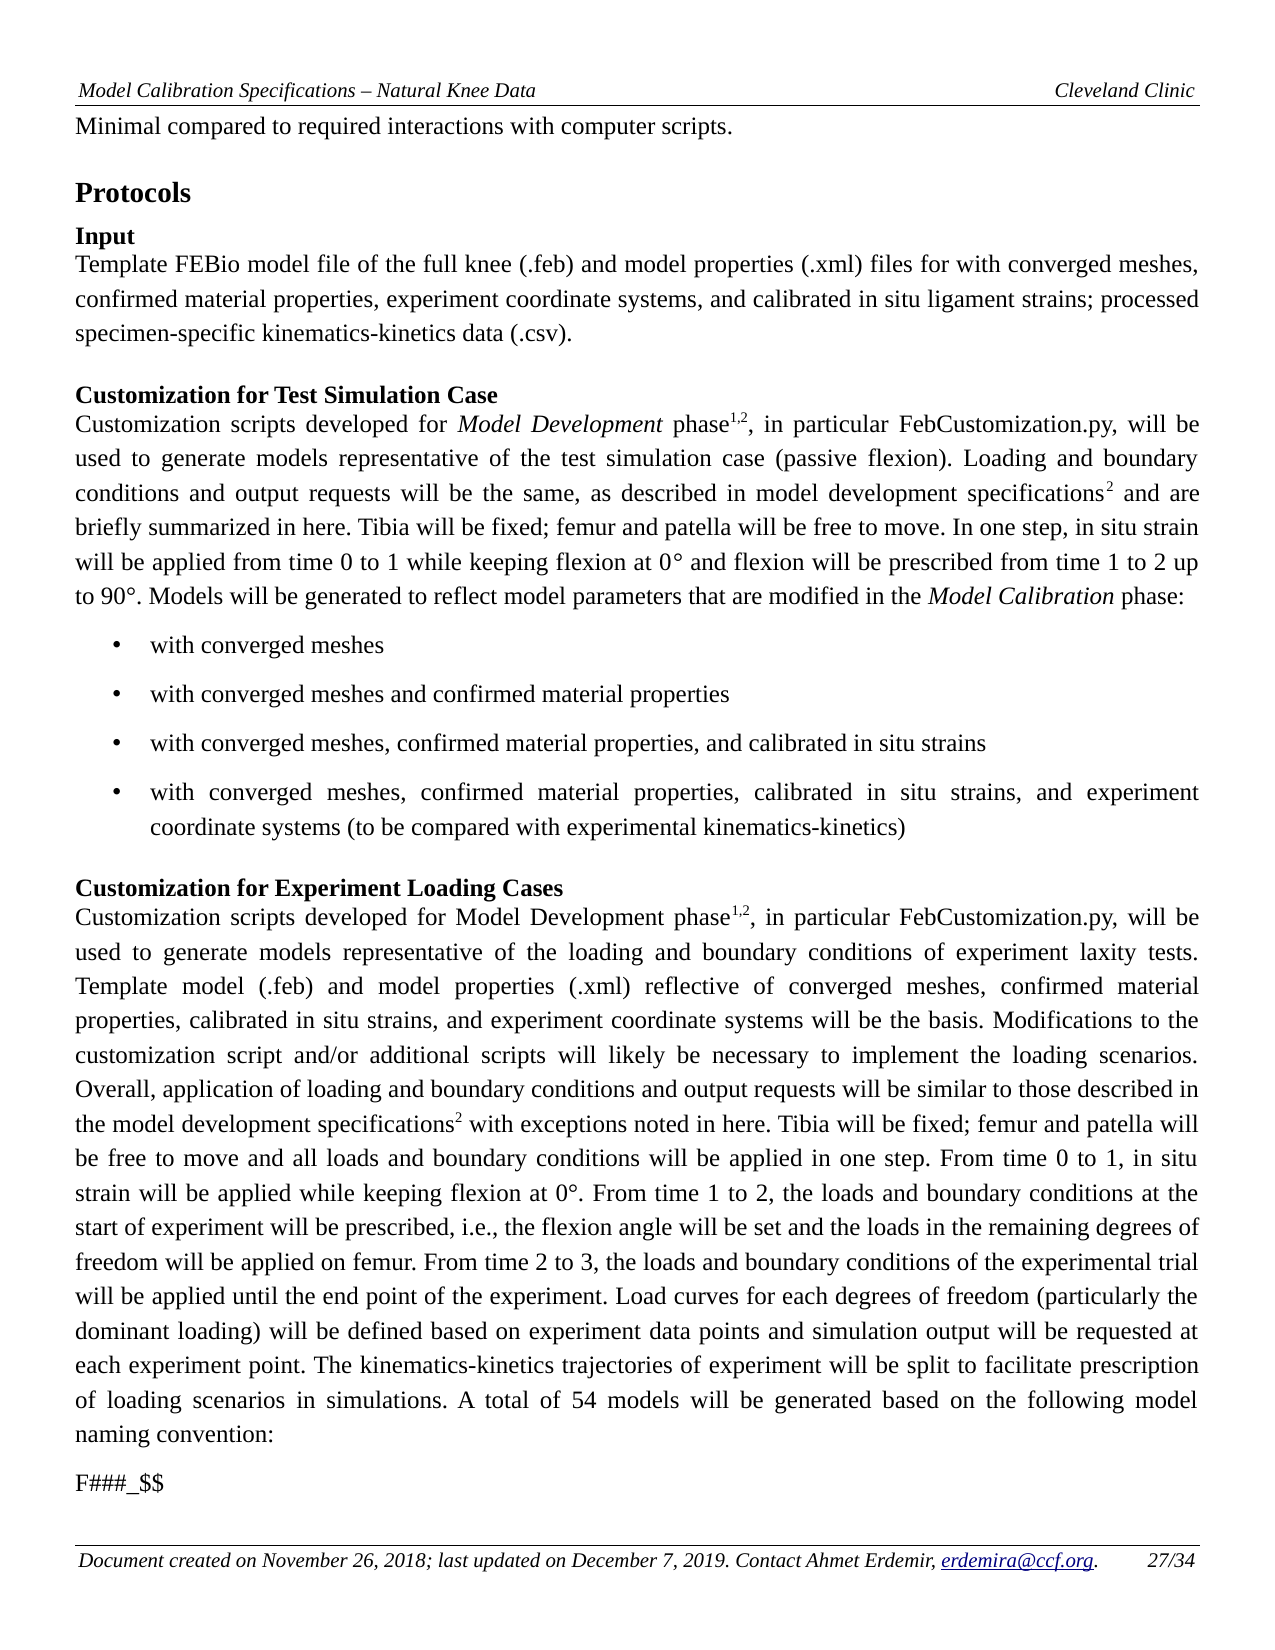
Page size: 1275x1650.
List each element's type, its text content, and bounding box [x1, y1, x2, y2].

subtitle Customization for Test Simulation Case [75, 380, 1200, 409]
text Template FEBio model file of the full knee (.feb) and model properties (.xml) files for with converged meshes, confirmed material properties, experiment coordinate systems, and calibrated in situ ligament strains; processed specimen-specific kinematics-kinetics data (.csv). [75, 249, 1200, 347]
text Customization scripts developed for Model Development phase1,2, in particular FebCustomization.py, will be used to generate models representative of the test simulation case (passive flexion). Loading and boundary conditions and output requests will be the same, as described in model development specifications2 and are briefly summarized in here. Tibia will be fixed; femur and patella will be free to move. In one step, in situ strain will be applied from time 0 to 1 while keeping flexion at 0° and flexion will be prescribed from time 1 to 2 up to 90°. Models will be generated to reflect model parameters that are modified in the Model Calibration phase: [75, 409, 1200, 610]
list with converged meshes [112, 630, 1200, 659]
text Customization scripts developed for Model Development phase1,2, in particular FebCustomization.py, will be used to generate models representative of the loading and boundary conditions of experiment laxity tests. Template model (.feb) and model properties (.xml) reflective of converged meshes, confirmed material properties, calibrated in situ strains, and experiment coordinate systems will be the basis. Modifications to the customization script and/or additional scripts will likely be necessary to implement the loading scenarios. Overall, application of loading and boundary conditions and output requests will be similar to those described in the model development specifications2 with exceptions noted in here. Tibia will be fixed; femur and patella will be free to move and all loads and boundary conditions will be applied in one step. From time 0 to 1, in situ strain will be applied while keeping flexion at 0°. From time 1 to 2, the loads and boundary conditions at the start of experiment will be prescribed, i.e., the flexion angle will be set and the loads in the remaining degrees of freedom will be applied on femur. From time 2 to 3, the loads and boundary conditions of the experimental trial will be applied until the end point of the experiment. Load curves for each degrees of freedom (particularly the dominant loading) will be defined based on experiment data points and simulation output will be requested at each experiment point. The kinematics-kinetics trajectories of experiment will be split to facilitate prescription of loading scenarios in simulations. A total of 54 models will be generated based on the following model naming convention: [75, 902, 1200, 1448]
subtitle Protocols [75, 175, 1200, 208]
text F###_$$ [75, 1468, 1200, 1497]
text Minimal compared to required interactions with computer scripts. [75, 111, 1200, 140]
subtitle Input [75, 221, 1200, 249]
subtitle Customization for Experiment Loading Cases [75, 873, 1200, 902]
list with converged meshes, confirmed material properties, and calibrated in situ strains [112, 728, 1200, 757]
list with converged meshes and confirmed material properties [112, 679, 1200, 708]
list with converged meshes, confirmed material properties, calibrated in situ strains, and experiment coordinate systems (to be compared with experimental kinematics-kinetics) [112, 777, 1200, 841]
